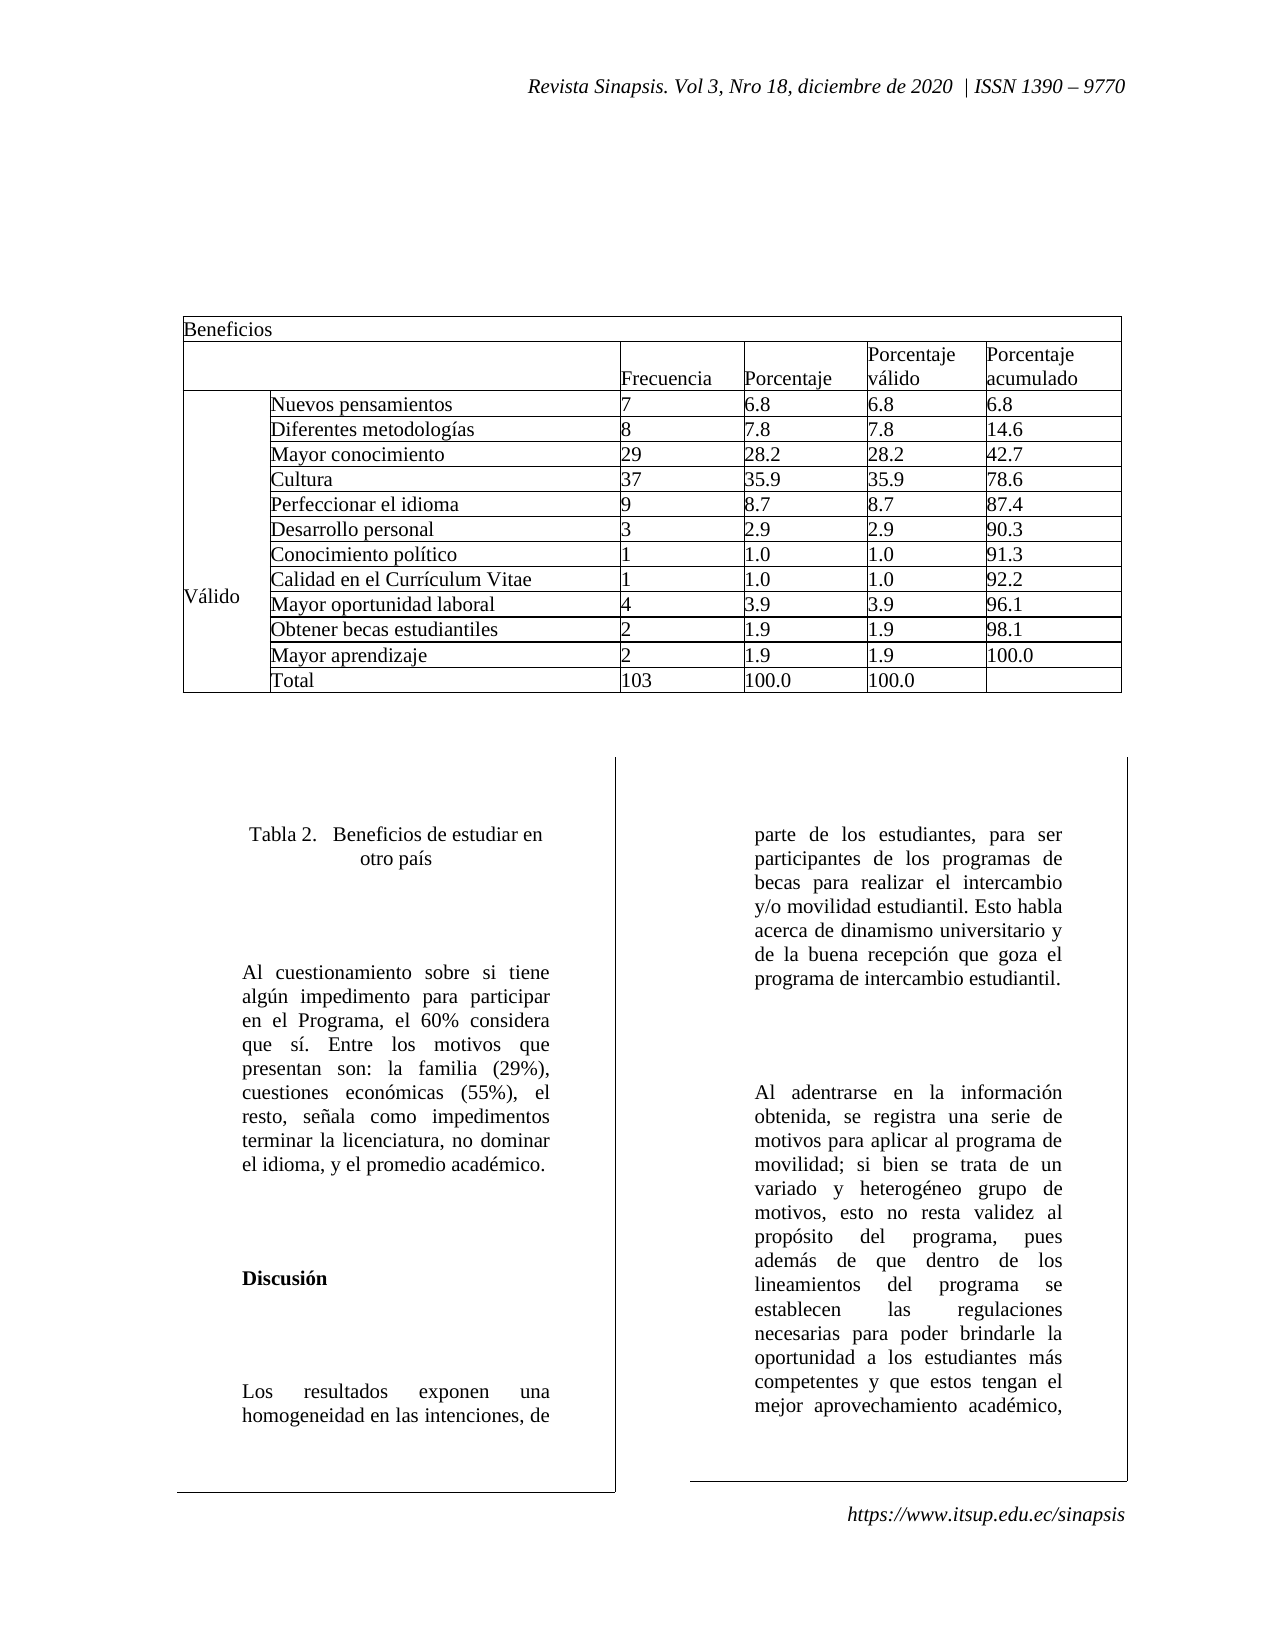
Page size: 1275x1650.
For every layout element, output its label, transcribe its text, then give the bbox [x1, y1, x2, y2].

table_cell Cultura [271, 467, 620, 491]
table_cell Calidad en el Currículum Vitae [271, 567, 620, 591]
table_cell Porcentaje válido [868, 342, 986, 390]
table_cell 3.9 [868, 592, 986, 616]
text Los resultados exponen una homogeneidad en las intenciones, de [177, 1315, 615, 1492]
table_cell 103 [621, 668, 744, 692]
table_cell 7.8 [745, 417, 867, 441]
table_cell 37 [621, 467, 744, 491]
table_cell 2.9 [745, 517, 867, 541]
table_cell Nuevos pensamientos [271, 391, 620, 416]
table_cell Mayor oportunidad laboral [271, 592, 620, 616]
table_cell 29 [621, 442, 744, 466]
table_cell 8 [621, 417, 744, 441]
table_cell Válido [184, 391, 270, 692]
table_cell 4 [621, 592, 744, 616]
table_cell 28.2 [868, 442, 986, 466]
table_cell 14.6 [987, 417, 1121, 441]
table_cell 1 [621, 567, 744, 591]
table_cell 1.0 [868, 567, 986, 591]
table_cell 6.8 [987, 391, 1121, 416]
table_cell Perfeccionar el idioma [271, 492, 620, 516]
table_cell 28.2 [745, 442, 867, 466]
table_cell 100.0 [987, 643, 1121, 667]
text Al cuestionamiento sobre si tiene algún impedimento para participar en el Programa, el 60% considera que sí. Entre los motivos que presentan son: la familia (29%), cuestiones económicas (55%), el resto, señala como impedimentos terminar la licenciatura, no dominar el idioma, y el promedio académico. [177, 895, 615, 1201]
table_cell 42.7 [987, 442, 1121, 466]
table_cell 96.1 [987, 592, 1121, 616]
table_cell 1.0 [868, 542, 986, 566]
table_cell 98.1 [987, 618, 1121, 641]
table_cell 35.9 [745, 467, 867, 491]
table_cell Mayor aprendizaje [271, 643, 620, 667]
table_cell Desarrollo personal [271, 517, 620, 541]
table_cell Diferentes metodologías [271, 417, 620, 441]
table_cell Porcentaje [745, 342, 867, 390]
table_cell 7 [621, 391, 744, 416]
table_cell Mayor conocimiento [271, 442, 620, 466]
table_cell 6.8 [868, 391, 986, 416]
table_cell 92.2 [987, 567, 1121, 591]
table_cell 78.6 [987, 467, 1121, 491]
text Discusión [177, 1201, 615, 1315]
table_cell Obtener becas estudiantiles [271, 618, 620, 641]
table_cell 1.0 [745, 567, 867, 591]
table_cell Frecuencia [621, 342, 744, 390]
table_cell 1.9 [868, 618, 986, 641]
text Al adentrarse en la información obtenida, se registra una serie de motivos para aplicar al programa de movilidad; si bien se trata de un variado y heterogéneo grupo de motivos, esto no resta validez al propósito del programa, pues además de que dentro de los lineamientos del programa se establecen las regulaciones necesarias para poder brindarle la oportunidad a los estudiantes más competentes y que estos tengan el mejor aprovechamiento académico, [690, 1015, 1127, 1481]
table_cell Porcentaje acumulado [987, 342, 1121, 390]
table_cell 1.9 [745, 643, 867, 667]
table_cell Total [271, 668, 620, 692]
table_cell 6.8 [745, 391, 867, 416]
table_cell 87.4 [987, 492, 1121, 516]
table_header Beneficios [184, 317, 1121, 341]
table_cell 1.0 [745, 542, 867, 566]
text Tabla 2. Beneficios de estudiar en otro país [177, 757, 615, 895]
table_cell 3 [621, 517, 744, 541]
table_cell 90.3 [987, 517, 1121, 541]
table_cell [987, 668, 1121, 692]
table_cell 8.7 [745, 492, 867, 516]
table_cell 2 [621, 618, 744, 641]
text parte de los estudiantes, para ser participantes de los programas de becas para realizar el intercambio y/o movilidad estudiantil. Esto habla acerca de dinamismo universitario y de la buena recepción que goza el programa de intercambio estudiantil. [690, 757, 1127, 1015]
table_cell 2.9 [868, 517, 986, 541]
table_cell 100.0 [745, 668, 867, 692]
table_cell 9 [621, 492, 744, 516]
table_cell 1.9 [868, 643, 986, 667]
table_cell 1 [621, 542, 744, 566]
table_cell 35.9 [868, 467, 986, 491]
table_cell 2 [621, 643, 744, 667]
table_cell [184, 342, 620, 390]
table_cell 7.8 [868, 417, 986, 441]
table_cell Conocimiento político [271, 542, 620, 566]
table_cell 1.9 [745, 618, 867, 641]
table_cell 100.0 [868, 668, 986, 692]
table_cell 91.3 [987, 542, 1121, 566]
table_cell 3.9 [745, 592, 867, 616]
table_cell 8.7 [868, 492, 986, 516]
